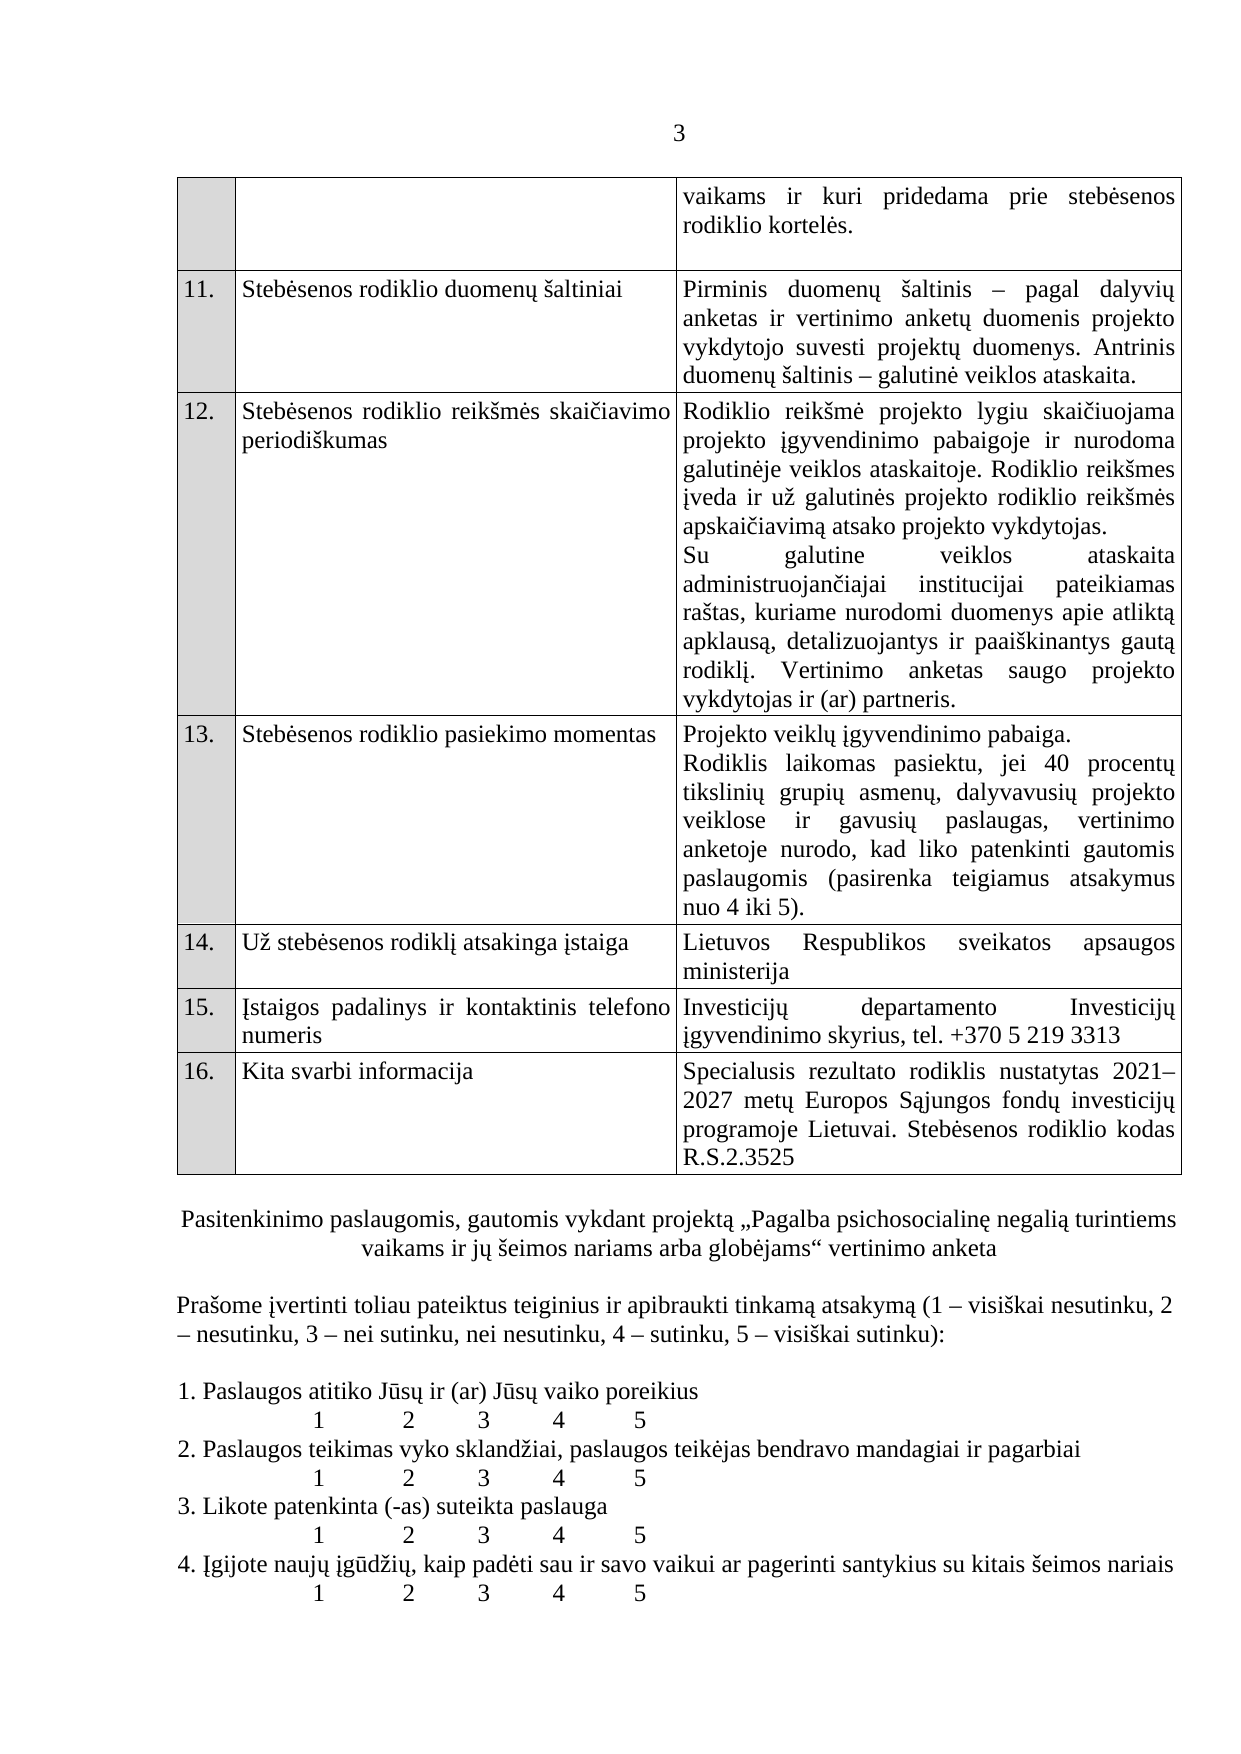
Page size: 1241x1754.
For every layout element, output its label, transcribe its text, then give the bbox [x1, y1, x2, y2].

table_cell Stebėsenos rodiklio pasiekimo momentas [236, 716, 676, 923]
table_cell Stebėsenos rodiklio reikšmės skaičiavimo periodiškumas [236, 393, 676, 715]
text 1 2 3 4 5 [177, 1520, 1181, 1549]
text 4. Įgijote naujų įgūdžių, kaip padėti sau ir savo vaikui ar pagerinti santykius su kitais šeimos nariais [177, 1549, 1181, 1578]
table_cell Lietuvos Respublikos sveikatos apsaugos ministerija [677, 925, 1181, 988]
text Prašome įvertinti toliau pateiktus teiginius ir apibraukti tinkamą atsakymą (1 – visiškai nesutinku, 2 – nesutinku, 3 – nei sutinku, nei nesutinku, 4 – sutinku, 5 – visiškai sutinku): [176, 1290, 1181, 1348]
table_cell Investicijų departamento Investicijų įgyvendinimo skyrius, tel. +370 5 219 3313 [677, 989, 1181, 1052]
text 2. Paslaugos teikimas vyko sklandžiai, paslaugos teikėjas bendravo mandagiai ir pagarbiai [177, 1434, 1186, 1463]
text 3. Likote patenkinta (-as) suteikta paslauga [177, 1491, 1186, 1520]
table_cell 12. [178, 393, 235, 715]
text 1 2 3 4 5 [177, 1578, 1181, 1606]
table_cell 14. [178, 925, 235, 988]
table_cell Rodiklio reikšmė projekto lygiu skaičiuojama projekto įgyvendinimo pabaigoje ir nurodoma galutinėje veiklos ataskaitoje. Rodiklio reikšmes įveda ir už galutinės projekto rodiklio reikšmės apskaičiavimą atsako projekto vykdytojas. Su galutine veiklos ataskaita administruojančiajai institucijai pateikiamas raštas, kuriame nurodomi duomenys apie atliktą apklausą, detalizuojantys ir paaiškinantys gautą rodiklį. Vertinimo anketas saugo projekto vykdytojas ir (ar) partneris. [677, 393, 1181, 715]
table_cell Įstaigos padalinys ir kontaktinis telefono numeris [236, 989, 676, 1052]
text Pasitenkinimo paslaugomis, gautomis vykdant projektą „Pagalba psichosocialinę negalią turintiems vaikams ir jų šeimos nariams arba globėjams“ vertinimo anketa [176, 1204, 1181, 1261]
table_cell Specialusis rezultato rodiklis nustatytas 2021–2027 metų Europos Sąjungos fondų investicijų programoje Lietuvai. Stebėsenos rodiklio kodas R.S.2.3525 [677, 1053, 1181, 1174]
table_cell vaikams ir kuri pridedama prie stebėsenos rodiklio kortelės. [677, 178, 1181, 270]
table_cell 11. [178, 271, 235, 392]
table_cell [236, 178, 676, 270]
table_cell [178, 178, 235, 270]
table_cell Kita svarbi informacija [236, 1053, 676, 1174]
table_cell 13. [178, 716, 235, 923]
table_cell Projekto veiklų įgyvendinimo pabaiga. Rodiklis laikomas pasiektu, jei 40 procentų tikslinių grupių asmenų, dalyvavusių projekto veiklose ir gavusių paslaugas, vertinimo anketoje nurodo, kad liko patenkinti gautomis paslaugomis (pasirenka teigiamus atsakymus nuo 4 iki 5). [677, 716, 1181, 923]
text 1. Paslaugos atitiko Jūsų ir (ar) Jūsų vaiko poreikius [177, 1376, 1186, 1405]
text 1 2 3 4 5 [177, 1463, 1186, 1491]
table_cell Už stebėsenos rodiklį atsakinga įstaiga [236, 925, 676, 988]
table_cell 16. [178, 1053, 235, 1174]
table_cell Pirminis duomenų šaltinis – pagal dalyvių anketas ir vertinimo anketų duomenis projekto vykdytojo suvesti projektų duomenys. Antrinis duomenų šaltinis – galutinė veiklos ataskaita. [677, 271, 1181, 392]
table_cell 15. [178, 989, 235, 1052]
text 1 2 3 4 5 [177, 1405, 1186, 1434]
table_cell Stebėsenos rodiklio duomenų šaltiniai [236, 271, 676, 392]
